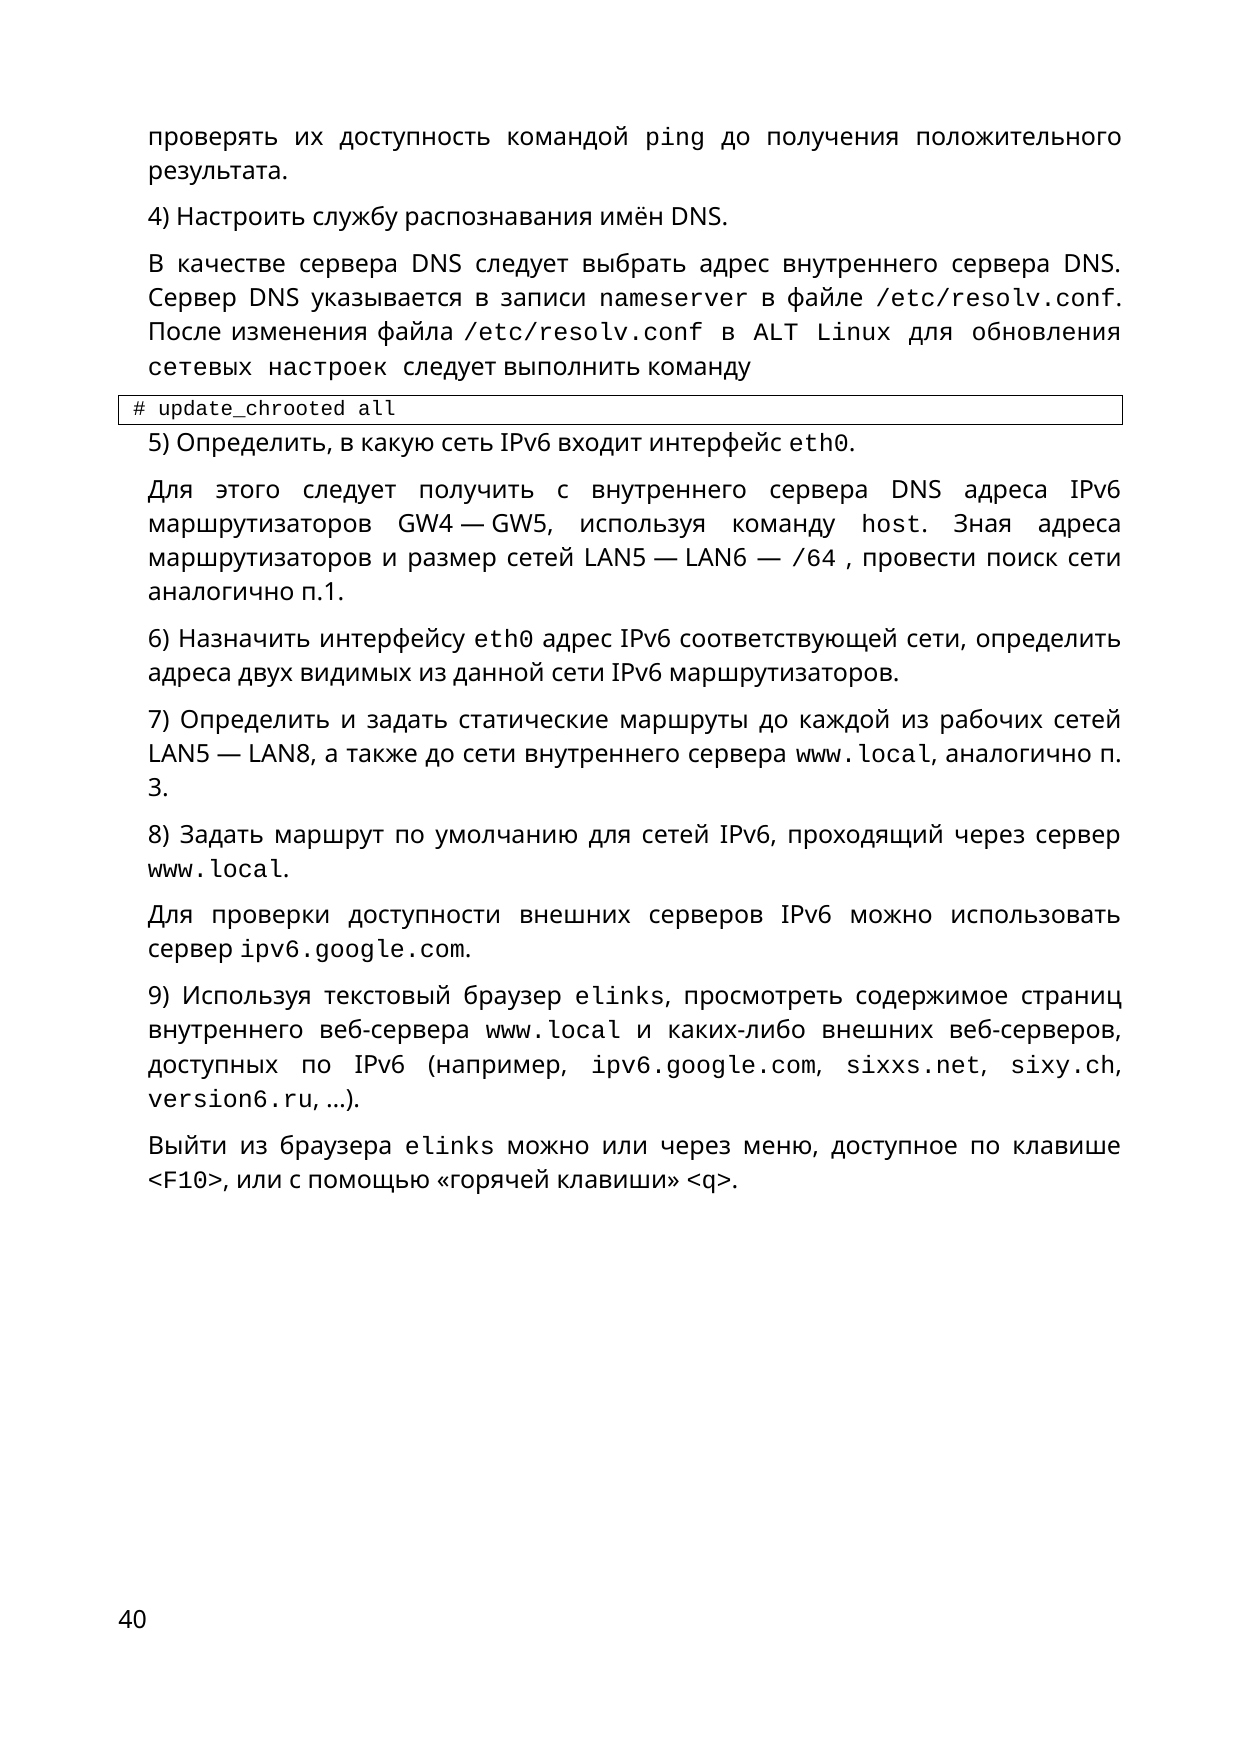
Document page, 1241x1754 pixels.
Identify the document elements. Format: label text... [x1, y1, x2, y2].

text проверять их доступность командой ping до получения положительного результата. [148, 118, 1122, 186]
text 6) Назначить интерфейсу eth0 адрес IPv6 соответствующей сети, определить адреса двух видимых из данной сети IPv6 маршрутизаторов. [148, 621, 1122, 689]
text 9) Используя текстовый браузер elinks, просмотреть содержимое страниц внутреннего веб-сервера www.local и каких-либо внешних веб-серверов, доступных по IPv6 (например, ipv6.google.com, sixxs.net, sixy.ch, version6.ru, …). [148, 978, 1122, 1115]
text 4) Настроить службу распознавания имён DNS. [148, 199, 1122, 233]
text 7) Определить и задать статические маршруты до каждой из рабочих сетей LAN5 — LAN8, а также до сети внутреннего сервера www.local, аналогично п. 3. [148, 701, 1122, 804]
text Выйти из браузера elinks можно или через меню, доступное по клавише <F10>, или с помощью «горячей клавиши» <q>. [148, 1127, 1122, 1196]
text # update_chrooted all [119, 396, 1122, 424]
text 8) Задать маршрут по умолчанию для сетей IPv6, проходящий через сервер www.local. [148, 816, 1122, 884]
text Для проверки доступности внешних серверов IPv6 можно использовать сервер ipv6.google.com. [148, 897, 1122, 965]
text Для этого следует получить с внутреннего сервера DNS адреса IPv6 маршрутизаторов GW4 — GW5, используя команду host. Зная адреса маршрутизаторов и размер сетей LAN5 — LAN6 — /64 , провести поиск сети аналогично п.1. [148, 471, 1122, 608]
text 5) Определить, в какую сеть IPv6 входит интерфейс eth0. [148, 425, 1122, 459]
text В качестве сервера DNS следует выбрать адрес внутреннего сервера DNS. Сервер DNS указывается в записи nameserver в файле /etc/resolv.conf. После изменения файла /etc/resolv.conf в ALT Linux для обновления сетевых настроек следует выполнить команду [148, 246, 1122, 382]
